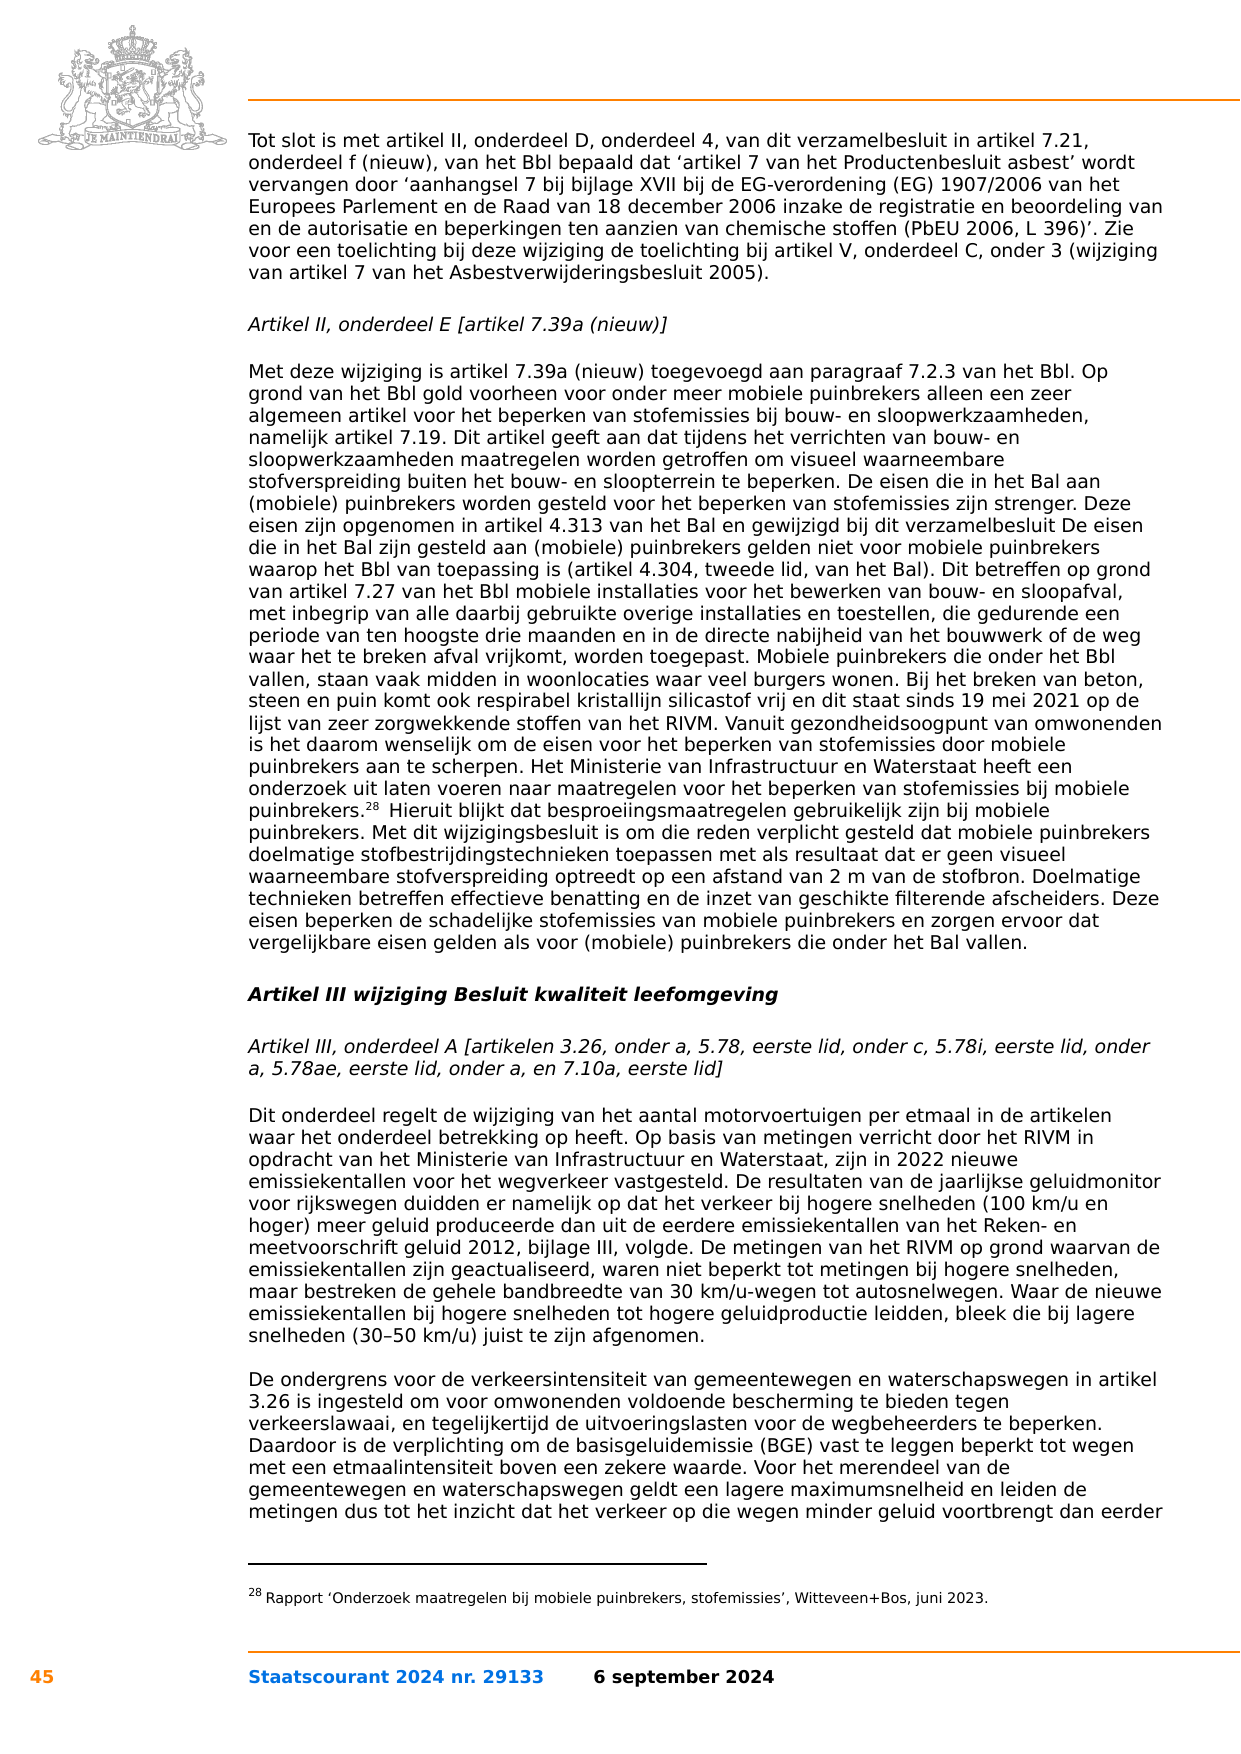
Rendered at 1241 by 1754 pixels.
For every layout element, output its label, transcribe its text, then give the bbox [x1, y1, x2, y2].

text Tot slot is met artikel II, onderdeel D, onderdeel 4, van dit verzamelbesluit in artikel 7.21, onderdeel f (nieuw), van het Bbl bepaald dat ‘artikel 7 van het Productenbesluit asbest’ wordt vervangen door ‘aanhangsel 7 bij bijlage XVII bij de EG-verordening (EG) 1907/2006 van het Europees Parlement en de Raad van 18 december 2006 inzake de registratie en beoordeling van en de autorisatie en beperkingen ten aanzien van chemische stoffen (PbEU 2006, L 396)’. Zie voor een toelichting bij deze wijziging de toelichting bij artikel V, onderdeel C, onder 3 (wijziging van artikel 7 van het Asbestverwijderingsbesluit 2005). [248, 130, 1163, 284]
text Dit onderdeel regelt de wijziging van het aantal motorvoertuigen per etmaal in de artikelen waar het onderdeel betrekking op heeft. Op basis van metingen verricht door het RIVM in opdracht van het Ministerie van Infrastructuur en Waterstaat, zijn in 2022 nieuwe emissiekentallen voor het wegverkeer vastgesteld. De resultaten van de jaarlijkse geluidmonitor voor rijkswegen duidden er namelijk op dat het verkeer bij hogere snelheden (100 km/u en hoger) meer geluid produceerde dan uit de eerdere emissiekentallen van het Reken- en meetvoorschrift geluid 2012, bijlage III, volgde. De metingen van het RIVM op grond waarvan de emissiekentallen zijn geactualiseerd, waren niet beperkt tot metingen bij hogere snelheden, maar bestreken de gehele bandbreedte van 30 km/u-wegen tot autosnelwegen. Waar de nieuwe emissiekentallen bij hogere snelheden tot hogere geluidproductie leidden, bleek die bij lagere snelheden (30–50 km/u) juist te zijn afgenomen. [248, 1105, 1163, 1347]
text Met deze wijziging is artikel 7.39a (nieuw) toegevoegd aan paragraaf 7.2.3 van het Bbl. Op grond van het Bbl gold voorheen voor onder meer mobiele puinbrekers alleen een zeer algemeen artikel voor het beperken van stofemissies bij bouw- en sloopwerkzaamheden, namelijk artikel 7.19. Dit artikel geeft aan dat tijdens het verrichten van bouw- en sloopwerkzaamheden maatregelen worden getroffen om visueel waarneembare stofverspreiding buiten het bouw- en sloopterrein te beperken. De eisen die in het Bal aan (mobiele) puinbrekers worden gesteld voor het beperken van stofemissies zijn strenger. Deze eisen zijn opgenomen in artikel 4.313 van het Bal en gewijzigd bij dit verzamelbesluit De eisen die in het Bal zijn gesteld aan (mobiele) puinbrekers gelden niet voor mobiele puinbrekers waarop het Bbl van toepassing is (artikel 4.304, tweede lid, van het Bal). Dit betreffen op grond van artikel 7.27 van het Bbl mobiele installaties voor het bewerken van bouw- en sloopafval, met inbegrip van alle daarbij gebruikte overige installaties en toestellen, die gedurende een periode van ten hoogste drie maanden en in de directe nabijheid van het bouwwerk of de weg waar het te breken afval vrijkomt, worden toegepast. Mobiele puinbrekers die onder het Bbl vallen, staan vaak midden in woonlocaties waar veel burgers wonen. Bij het breken van beton, steen en puin komt ook respirabel kristallijn silicastof vrij en dit staat sinds 19 mei 2021 op de lijst van zeer zorgwekkende stoffen van het RIVM. Vanuit gezondheidsoogpunt van omwonenden is het daarom wenselijk om de eisen voor het beperken van stofemissies door mobiele puinbrekers aan te scherpen. Het Ministerie van Infrastructuur en Waterstaat heeft een onderzoek uit laten voeren naar maatregelen voor het beperken van stofemissies bij mobiele puinbrekers. Hieruit blijkt dat besproeiingsmaatregelen gebruikelijk zijn bij mobiele puinbrekers. Met dit wijzigingsbesluit is om die reden verplicht gesteld dat mobiele puinbrekers doelmatige stofbestrijdingstechnieken toepassen met als resultaat dat er geen visueel waarneembare stofverspreiding optreedt op een afstand van 2 m van de stofbron. Doelmatige technieken betreffen effectieve benatting en de inzet van geschikte filterende afscheiders. Deze eisen beperken de schadelijke stofemissies van mobiele puinbrekers en zorgen ervoor dat vergelijkbare eisen gelden als voor (mobiele) puinbrekers die onder het Bal vallen. [248, 361, 1163, 954]
picture [38, 25, 227, 150]
text Rapport ‘Onderzoek maatregelen bij mobiele puinbrekers, stofemissies’, Witteveen+Bos, juni 2023. [248, 1586, 1163, 1608]
text De ondergrens voor de verkeersintensiteit van gemeentewegen en waterschapswegen in artikel 3.26 is ingesteld om voor omwonenden voldoende bescherming te bieden tegen verkeerslawaai, en tegelijkertijd de uitvoeringslasten voor de wegbeheerders te beperken. Daardoor is de verplichting om de basisgeluidemissie (BGE) vast te leggen beperkt tot wegen met een etmaalintensiteit boven een zekere waarde. Voor het merendeel van de gemeentewegen en waterschapswegen geldt een lagere maximumsnelheid en leiden de metingen dus tot het inzicht dat het verkeer op die wegen minder geluid voortbrengt dan eerder [248, 1369, 1163, 1523]
subtitle Artikel III wijziging Besluit kwaliteit leefomgeving [248, 984, 1163, 1006]
subtitle Artikel II, onderdeel E [artikel 7.39a (nieuw)] [248, 314, 1163, 336]
subtitle Artikel III, onderdeel A [artikelen 3.26, onder a, 5.78, eerste lid, onder c, 5.78i, eerste lid, onder a, 5.78ae, eerste lid, onder a, en 7.10a, eerste lid] [248, 1036, 1163, 1080]
